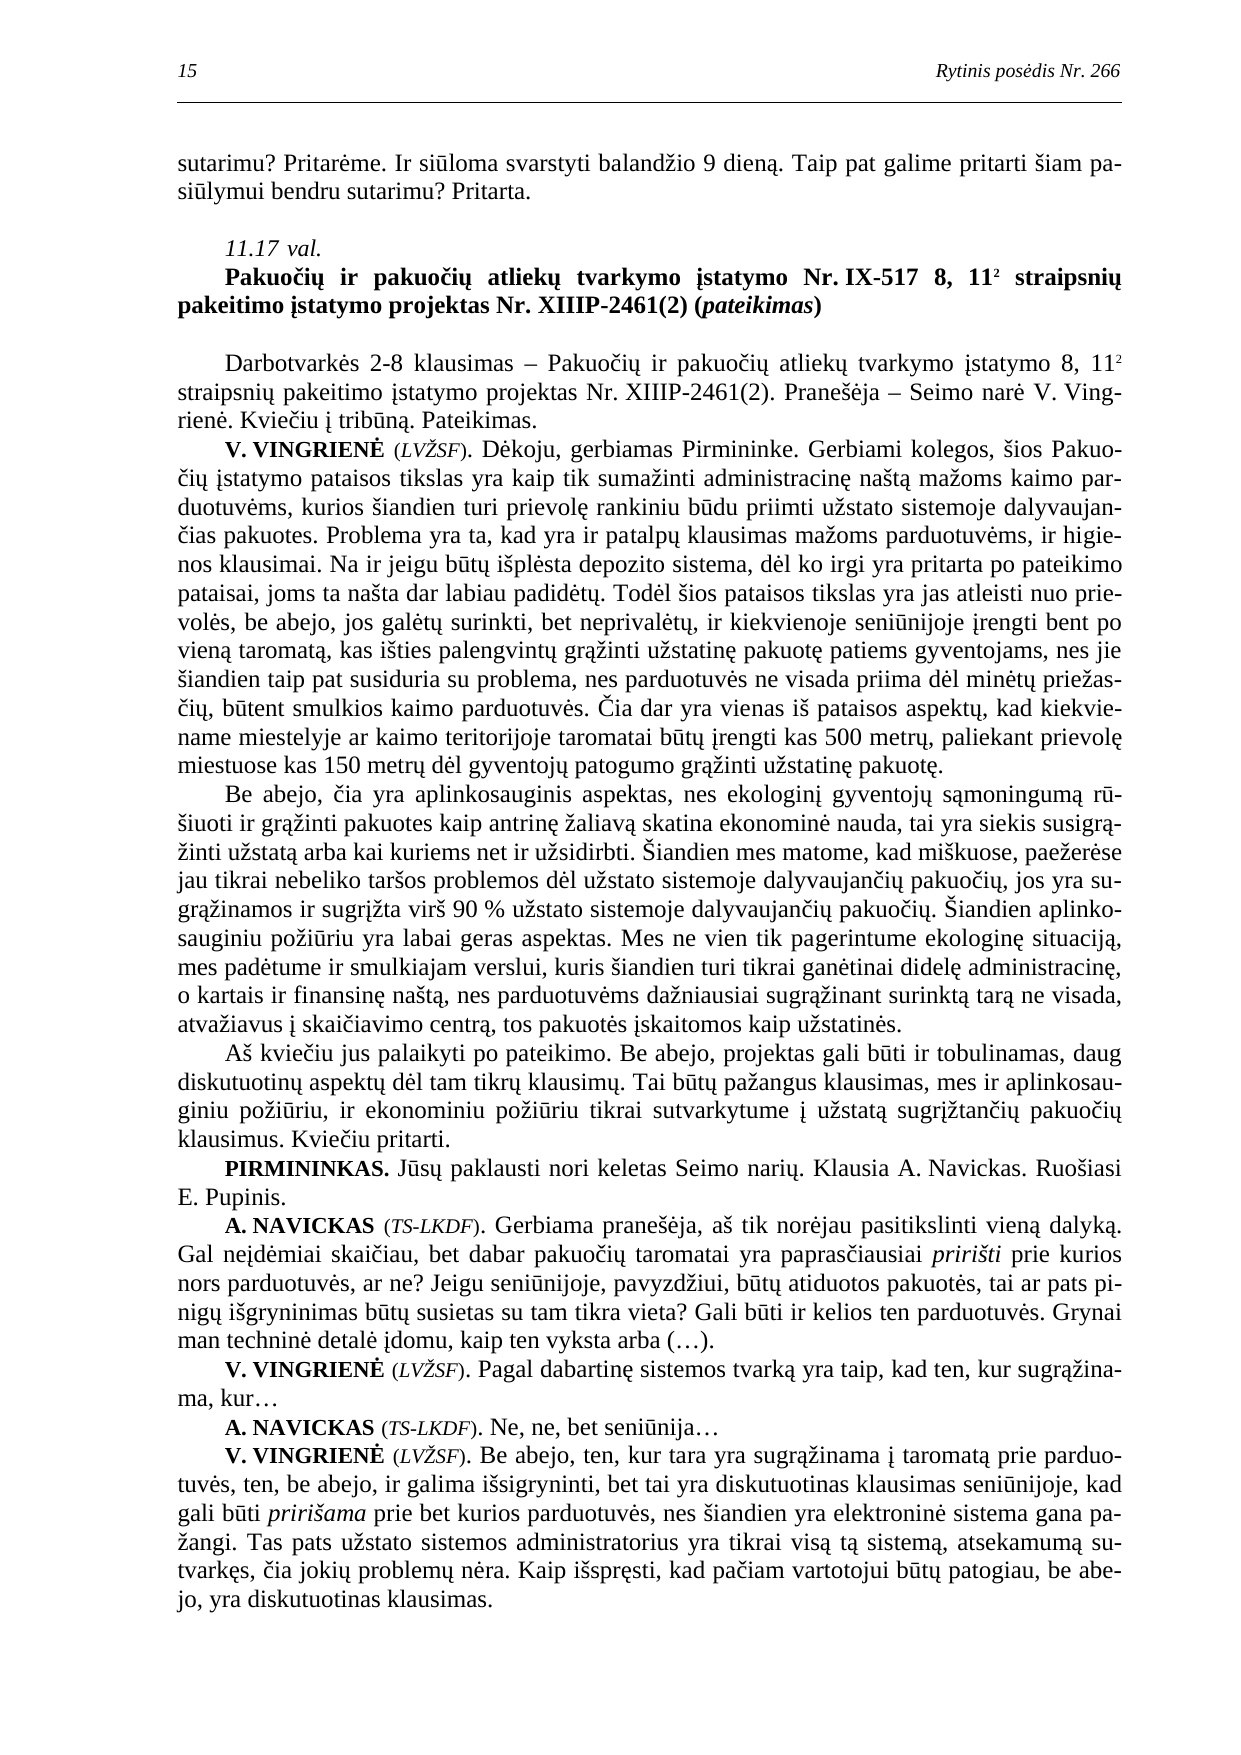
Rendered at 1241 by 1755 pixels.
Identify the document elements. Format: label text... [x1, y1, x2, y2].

text Dar­bo­tvarkės 2-8 klau­si­mas – Pa­kuo­čių ir pa­kuo­čių at­lie­kų tvar­ky­mo įsta­ty­mo 8, 112 straips­nių pa­kei­ti­mo įsta­ty­mo pro­jek­tas Nr. XIIIP-2461(2). Pra­ne­šė­ja – Sei­mo na­rė V. Ving­rie­nė. Kvie­čiu į tri­bū­ną. Pa­tei­ki­mas. [177, 348, 1122, 434]
text Pa­kuo­čių ir pa­kuo­čių at­lie­kų tvar­ky­mo įsta­ty­mo Nr. IX-517 8, 112 straips­nių pakeiti­mo įsta­ty­mo pro­jek­tas Nr. XIIIP-2461(2) (pa­tei­ki­mas) [177, 262, 1122, 319]
text A. NAVICKAS (TS-LKDF). Ger­bia­ma pra­ne­šė­ja, aš tik no­rė­jau pa­si­tiks­lin­ti vie­ną da­ly­ką. Gal ne­įdė­miai skai­čiau, bet da­bar pa­kuo­čių ta­ro­ma­tai yra pa­pras­čiau­siai pri­riš­ti prie ku­rios nors par­duo­tu­vės, ar ne? Jei­gu se­niū­ni­jo­je, pa­vyz­džiui, bū­tų ati­duo­tos pa­kuo­tės, tai ar pats pi­ni­gų iš­gry­ni­ni­mas bū­tų su­sie­tas su tam tik­ra vie­ta? Ga­li bū­ti ir ke­lios ten par­duo­tu­vės. Gry­nai man tech­ni­nė de­ta­lė įdo­mu, kaip ten vyks­ta ar­ba (…). [177, 1210, 1122, 1354]
text PIRMININKAS. Jū­sų pa­klaus­ti no­ri ke­le­tas Sei­mo na­rių. Klau­sia A. Na­vic­kas. Ruo­šia­si E. Pu­pi­nis. [177, 1153, 1122, 1210]
text 11.17 val. [224, 234, 1122, 262]
text V. VINGRIENĖ (LVŽSF). Be abe­jo, ten, kur ta­ra yra su­grą­ži­na­ma į ta­ro­ma­tą prie par­duo­tu­vės, ten, be abe­jo, ir ga­li­ma iš­si­gry­nin­ti, bet tai yra dis­ku­tuo­ti­nas klau­si­mas se­niū­ni­jo­je, kad ga­li bū­ti pri­ri­ša­ma prie bet ku­rios par­duo­tu­vės, nes šian­dien yra elek­tro­ni­nė sis­te­ma ga­na pa­žan­gi. Tas pats už­sta­to sis­te­mos ad­mi­nist­ra­to­rius yra tik­rai vi­są tą sis­te­mą, at­se­ka­mu­mą su­tvar­kęs, čia jo­kių pro­ble­mų nė­ra. Kaip iš­spręs­ti, kad pa­čiam var­to­to­jui bū­tų pa­to­giau, be abe­jo, yra dis­ku­tuo­ti­nas klau­si­mas. [177, 1440, 1122, 1613]
text Aš kvie­čiu jus pa­lai­ky­ti po pateiki­mo. Be abe­jo, pro­jek­tas ga­li bū­ti ir to­bu­li­na­mas, daug dis­ku­tuo­ti­nų as­pek­tų dėl tam tik­rų klau­si­mų. Tai bū­tų pa­žan­gus klau­si­mas, mes ir ap­lin­ko­sau­gi­niu po­žiū­riu, ir eko­no­mi­niu po­žiū­riu tik­rai su­tvar­ky­tu­me į už­sta­tą su­grįž­tan­čių pa­kuo­čių klau­si­mus. Kvie­čiu pri­tar­ti. [177, 1038, 1122, 1153]
text Be abe­jo, čia yra ap­lin­ko­sau­gi­nis as­pek­tas, nes eko­lo­gi­nį gy­ven­to­jų są­mo­nin­gu­mą rū­šiuo­ti ir grą­žin­ti pa­kuo­tes kaip ant­ri­nę ža­lia­vą ska­ti­na eko­no­mi­nė nau­da, tai yra sie­kis su­si­grą­žin­ti už­sta­tą ar­ba kai ku­riems net ir už­si­dirb­ti. Šian­dien mes ma­to­me, kad miš­kuo­se, pa­e­že­rė­se jau tik­rai ne­be­li­ko tar­šos pro­ble­mos dėl už­sta­to sis­te­mo­je da­ly­vau­jan­čių pa­kuo­čių, jos yra su­grą­ži­na­mos ir su­grįž­ta virš 90 % už­sta­to sis­te­mo­je da­ly­vau­jan­čių pa­kuo­čių. Šian­dien ap­lin­ko­sau­gi­niu po­žiū­riu yra la­bai ge­ras as­pek­tas. Mes ne vien tik pa­ge­rin­tu­me eko­lo­gi­nę si­tu­a­ci­ją, mes pa­dė­tu­me ir smul­kia­jam ver­slui, ku­ris šian­dien tu­ri tik­rai ga­nė­ti­nai di­de­lę ad­mi­nist­ra­ci­nę, o kar­tais ir fi­nan­si­nę naš­tą, nes par­duo­tu­vėms daž­niau­siai su­grą­ži­nant su­rink­tą ta­rą ne vi­sa­da, at­va­žia­vus į skai­čia­vi­mo cen­trą, tos pa­kuo­tės į­skai­to­mos kaip už­sta­ti­nės. [177, 779, 1122, 1038]
text V. VINGRIENĖ (LVŽSF). Pa­gal da­bar­ti­nę sis­te­mos tvar­ką yra taip, kad ten, kur su­grą­ži­na­ma, kur… [177, 1354, 1122, 1412]
text V. VINGRIENĖ (LVŽSF). Dė­ko­ju, ger­bia­mas Pir­mi­nin­ke. Ger­bia­mi ko­le­gos, šios Pa­kuo­čių įsta­ty­mo pa­tai­sos tiks­las yra kaip tik su­ma­žin­ti ad­mi­nist­ra­ci­nę naš­tą ma­žoms kai­mo par­duo­tu­vėms, ku­rios šian­dien tu­ri prie­vo­lę ran­ki­niu bū­du pri­im­ti už­sta­to sis­te­mo­je da­ly­vau­jan­čias pa­kuo­tes. Pro­ble­ma yra ta, kad yra ir pa­tal­pų klau­si­mas ma­žoms par­duo­tu­vėms, ir hi­gie­nos klau­si­mai. Na ir jei­gu bū­tų iš­plės­ta de­po­zi­to sis­te­ma, dėl ko ir­gi yra pri­tar­ta po pa­tei­ki­mo pa­tai­sai, joms ta naš­ta dar la­biau pa­di­dė­tų. To­dėl šios pa­tai­sos tiks­las yra jas at­leis­ti nuo prie­vo­lės, be abe­jo, jos ga­lė­tų su­rink­ti, bet ne­pri­va­lė­tų, ir kiek­vie­no­je se­niū­ni­jo­je įreng­ti bent po vie­ną ta­ro­ma­tą, kas iš­ties pa­leng­vin­tų grą­žin­ti už­sta­ti­nę pa­kuo­tę pa­tiems gy­ven­to­jams, nes jie šian­dien taip pat su­si­du­ria su pro­ble­ma, nes par­duo­tu­vės ne vi­sa­da pri­ima dėl mi­nė­tų prie­žas­čių, bū­tent smul­kios kai­mo par­duo­tu­vės. Čia dar yra vie­nas iš pa­tai­sos as­pek­tų, kad kiek­vie­na­me mies­te­ly­je ar kai­mo te­ri­to­ri­jo­je ta­ro­ma­tai bū­tų įreng­ti kas 500 met­rų, pa­lie­kant prie­vo­lę mies­tuo­se kas 150 met­rų dėl gy­ven­to­jų pa­to­gu­mo grą­žin­ti už­sta­ti­nę pa­kuo­tę. [177, 434, 1122, 779]
text A. NAVICKAS (TS-LKDF). Ne, ne, bet se­niū­ni­ja… [177, 1412, 1122, 1440]
text su­ta­ri­mu? Pri­ta­rė­me. Ir siū­lo­ma svars­ty­ti ba­lan­džio 9 die­ną. Taip pat ga­li­me pri­tar­ti šiam pa­siū­ly­mui ben­dru su­ta­ri­mu? Pri­tar­ta. [177, 148, 1122, 205]
